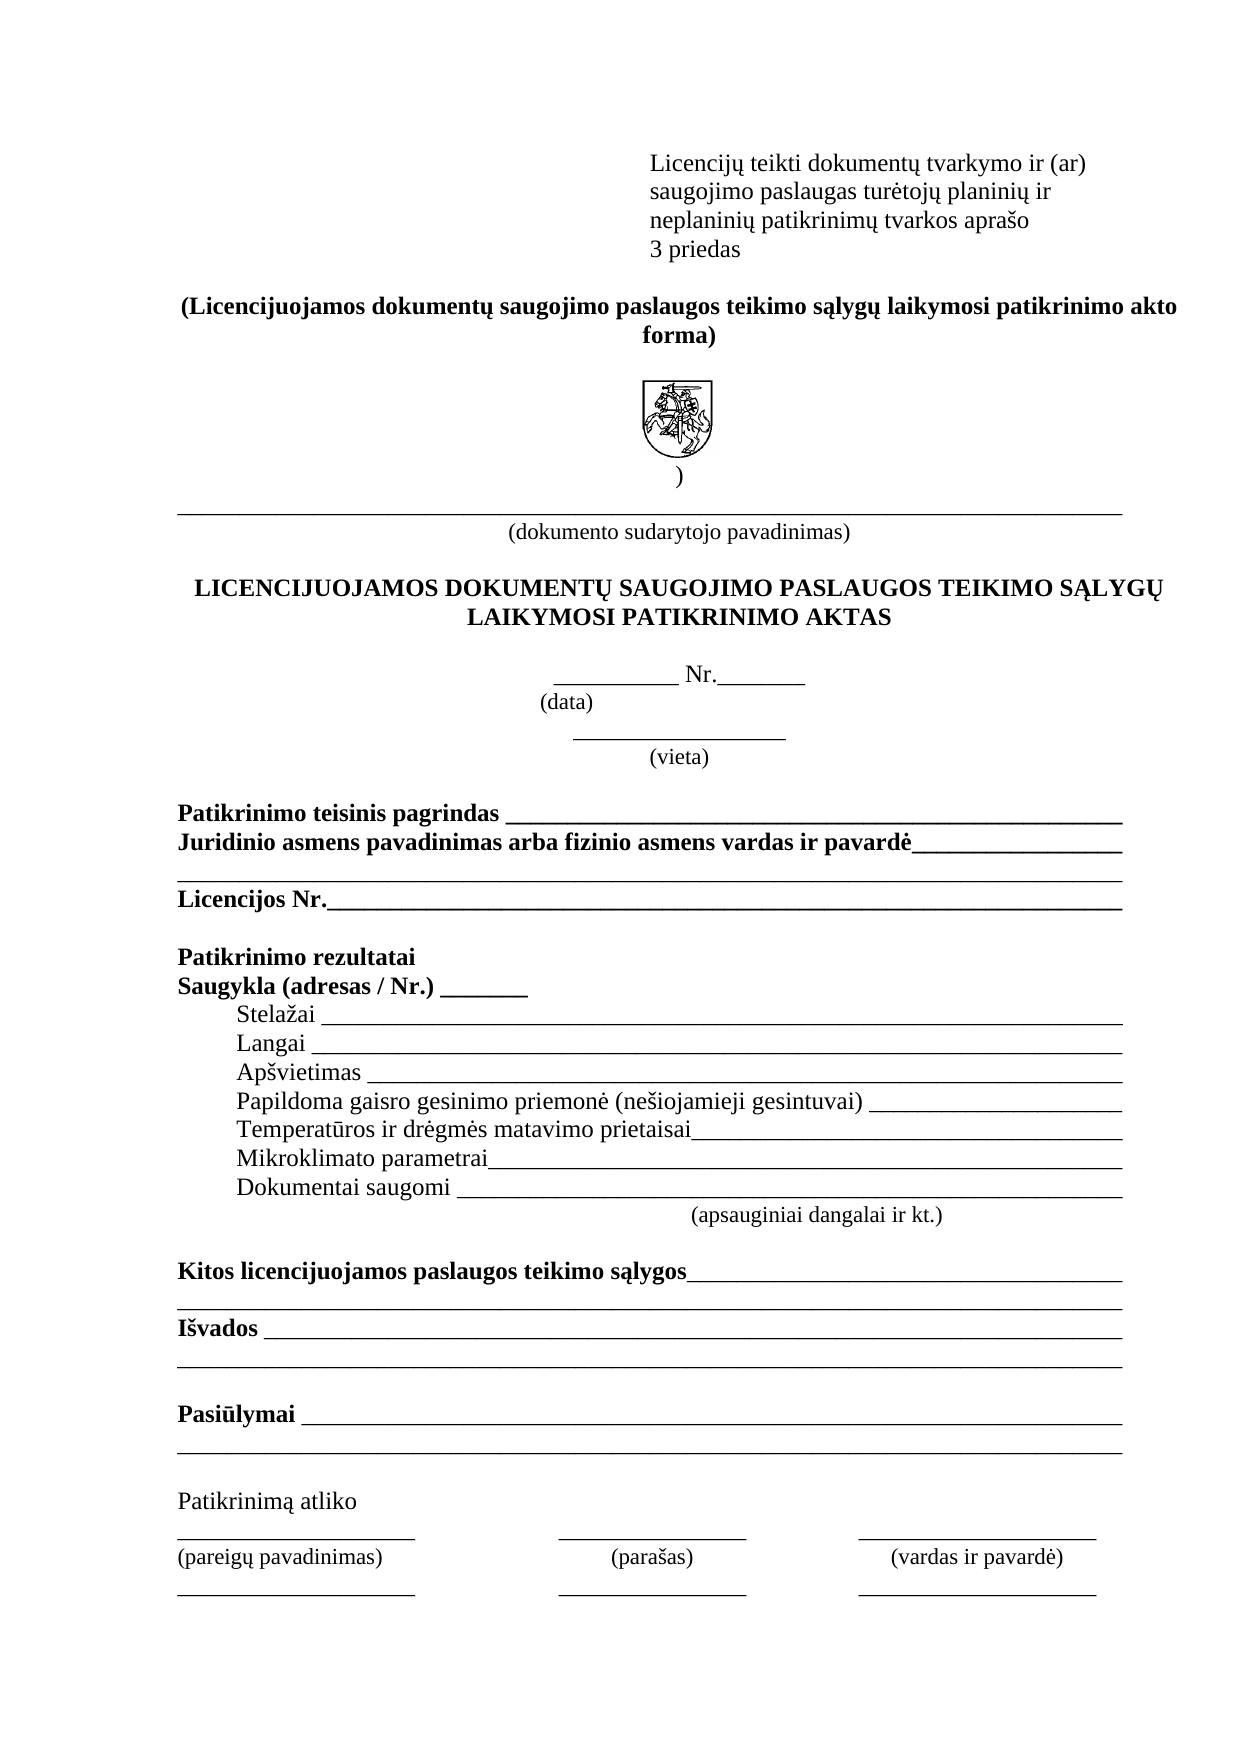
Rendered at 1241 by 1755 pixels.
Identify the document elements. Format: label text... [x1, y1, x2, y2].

text (pareigų pavadinimas) (parašas) (vardas ir pavardė) [177, 1543, 1181, 1570]
text Papildoma gaisro gesinimo priemonė (nešiojamieji gesintuvai) [177, 1086, 1181, 1114]
text Langai [177, 1028, 1181, 1057]
text Mikroklimato parametrai [177, 1143, 1181, 1172]
text Kitos licencijuojamos paslaugos teikimo sąlygos [177, 1256, 1181, 1284]
text Apšvietimas [177, 1057, 1181, 1086]
text Juridinio asmens pavadinimas arba fizinio asmens vardas ir pavardė [177, 827, 1181, 856]
text Išvados [177, 1313, 1181, 1342]
text (apsauginiai dangalai ir kt.) [452, 1201, 1181, 1227]
text ___________________ _______________ ___________________ [177, 1570, 1181, 1598]
text 3 priedas [649, 234, 1181, 263]
text Patikrinimo rezultatai [177, 942, 1181, 971]
text Temperatūros ir drėgmės matavimo prietaisai [177, 1114, 1181, 1143]
text Patikrinimo teisinis pagrindas [177, 798, 1181, 827]
text Pasiūlymai [177, 1399, 1181, 1428]
text ___________________ _______________ ___________________ [177, 1514, 1181, 1543]
text (dokumento sudarytojo pavadinimas) [177, 518, 1181, 544]
text __________ Nr._______ [177, 659, 1181, 688]
text Dokumentai saugomi [177, 1172, 1181, 1201]
text saugojimo paslaugas turėtojų planinių ir [649, 176, 1181, 205]
text LICENCIJUOJAMOS DOKUMENTŲ SAUGOJIMO PASLAUGOS TEIKIMO SĄLYGŲ LAIKYMOSI PATIKRINIMO AKTAS [177, 573, 1181, 631]
text _ [177, 856, 1181, 884]
text _________________ [177, 714, 1181, 743]
text (herbas) [177, 460, 1181, 489]
text Saugykla (adresas / Nr.) _______ [177, 971, 1181, 999]
text _ [177, 489, 1181, 518]
text Licencijų teikti dokumentų tvarkymo ir (ar) [649, 148, 1181, 176]
text (Licencijuojamos dokumentų saugojimo paslaugos teikimo sąlygų laikymosi patikrinimo akto forma) [177, 291, 1181, 349]
text neplaninių patikrinimų tvarkos aprašo [649, 205, 1181, 234]
text (vieta) [177, 743, 1181, 769]
text (data) [540, 688, 1181, 714]
text Stelažai [177, 999, 1181, 1028]
text Licencijos Nr. [177, 884, 1181, 913]
text Patikrinimą atliko [177, 1486, 1181, 1514]
